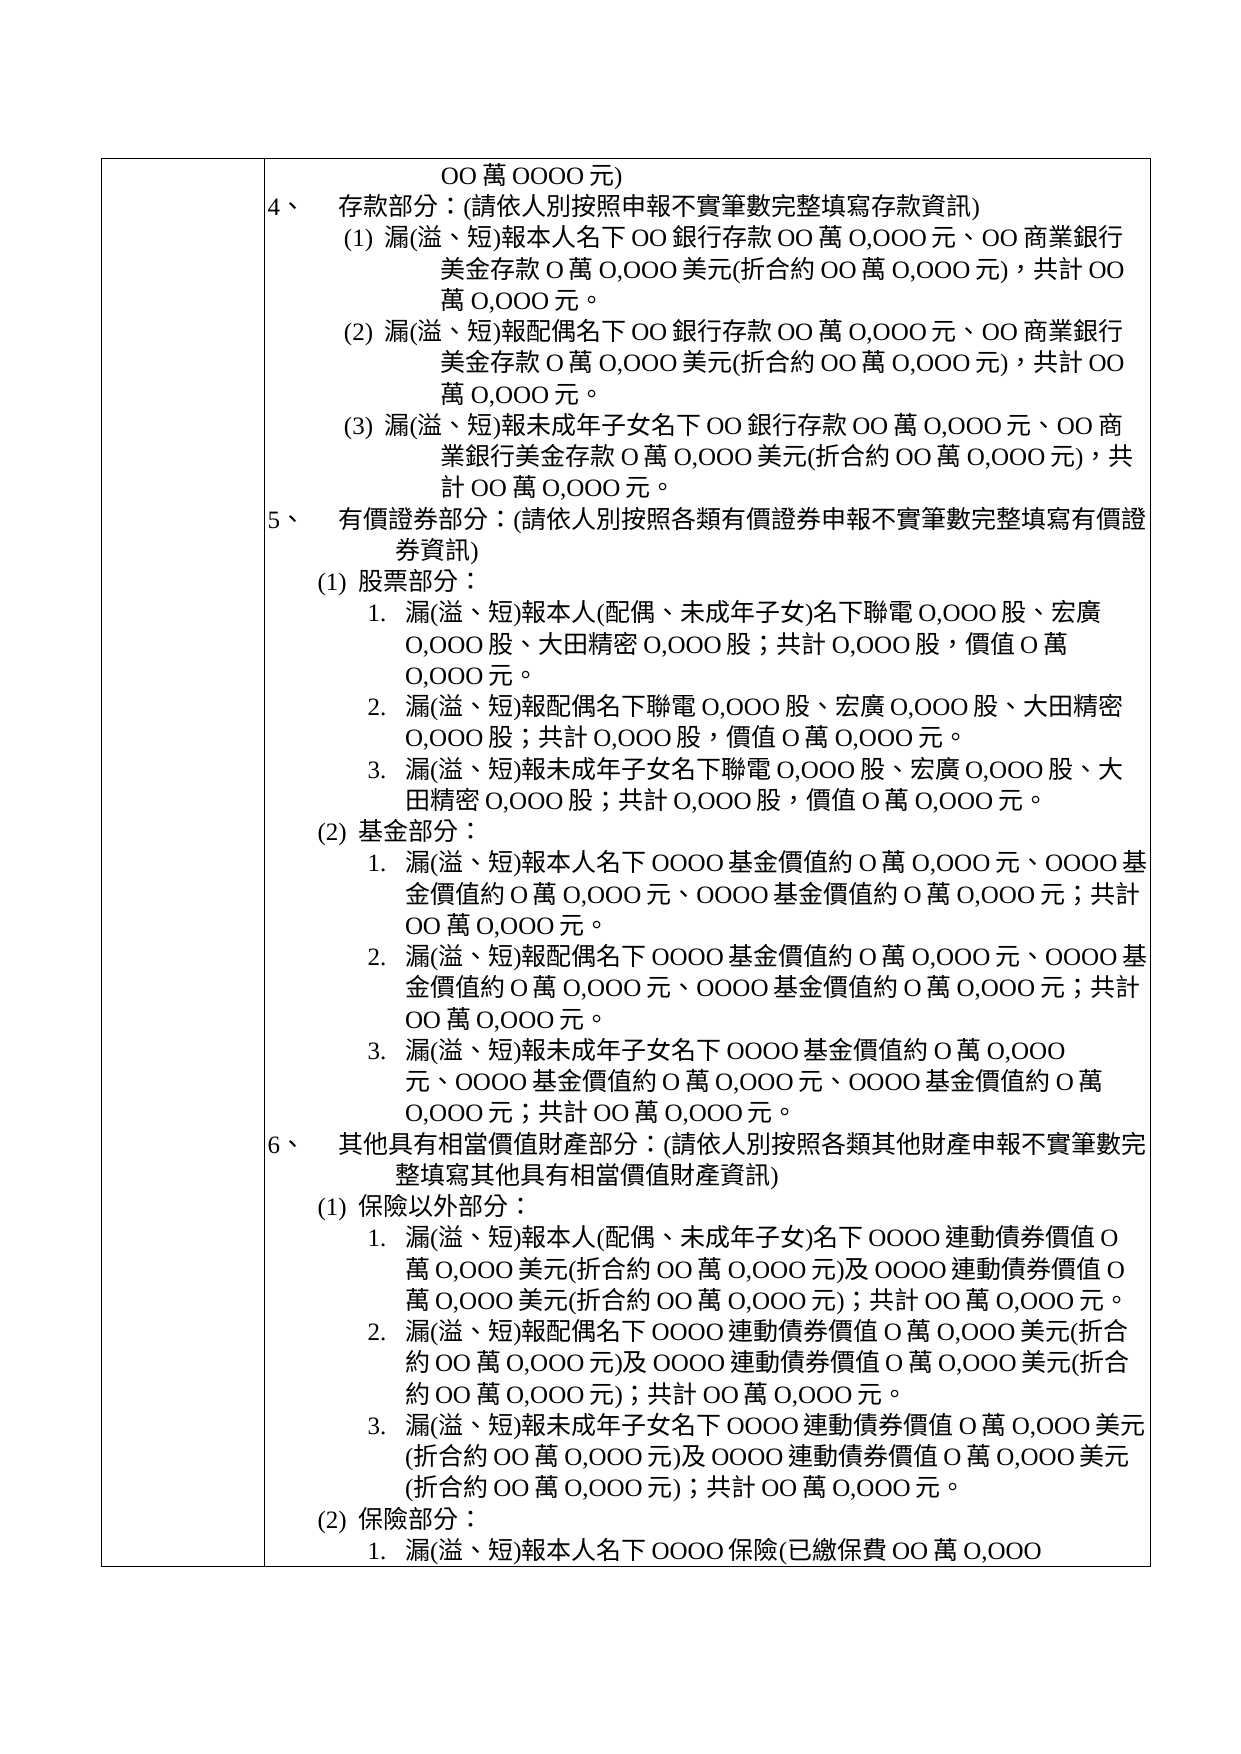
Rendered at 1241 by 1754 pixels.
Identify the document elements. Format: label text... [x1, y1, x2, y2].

table_cell [102, 159, 264, 1566]
table_cell 土地部分：(請依人別按照申報不實筆數完整填寫土地坐落資訊) 漏(溢、短)報本人名下坐落OO縣(市)OO鄉(鎮)OO段OOOO地號土地O筆。(公告現值新台幣(下同)OO萬OOOO元) 漏(溢、短)報配偶名下坐落OO縣(市)OO鄉(鎮)OO段OOOO地號土地O筆。(公告現值新台幣(下同)OO萬OOOO元) 漏(溢、短)報未成年子女名下坐落OO縣(市)OO鄉(鎮)OO段OOOO地號土地O筆。(公告現值新台幣(下同)OO萬OOOO元) 建物部分：(請依人別按照申報不實筆數完整填寫建物坐落資訊) 漏(溢、短)報本人名下坐落OO縣(市)OO鄉(鎮)OO段OOOO建號建物O筆。(現值OO萬OOOO元) 漏(溢、短)報配偶名下坐落OO縣(市)OO鄉(鎮)OO段OOOO建號建物O筆。(現值OO萬OOOO元) 漏(溢、短)報未成年子女名下坐落OO縣(市)OO鄉(鎮)OO段OOOO建號建物O筆。(現值OO萬OOOO元) 汽車部分：(請依人別按照申報不實筆數完整填寫車牌) 漏(溢、短)報本人名下車牌為OO-OOOO之汽車一輛。(現值約OO萬OOOO元) 漏(溢、短)報配偶名下車牌為OO-OOOO之汽車一輛。(現值約OO萬OOOO元) 漏(溢、短)報未成年子女名下車牌為OO-OOOO之汽車一輛。(現值約OO萬OOOO元) 存款部分：(請依人別按照申報不實筆數完整填寫存款資訊) 漏(溢、短)報本人名下OO銀行存款OO萬O,OOO元、OO商業銀行美金存款O萬O,OOO美元(折合約OO萬O,OOO元)，共計OO萬O,OOO元。 漏(溢、短)報配偶名下OO銀行存款OO萬O,OOO元、OO商業銀行美金存款O萬O,OOO美元(折合約OO萬O,OOO元)，共計OO萬O,OOO元。 漏(溢、短)報未成年子女名下OO銀行存款OO萬O,OOO元、OO商業銀行美金存款O萬O,OOO美元(折合約OO萬O,OOO元)，共計OO萬O,OOO元。 有價證券部分：(請依人別按照各類有價證券申報不實筆數完整填寫有價證券資訊) 股票部分： 漏(溢、短)報本人(配偶、未成年子女)名下聯電O,OOO股、宏廣O,OOO股、大田精密O,OOO股；共計O,OOO股，價值O萬O,OOO元。 漏(溢、短)報配偶名下聯電O,OOO股、宏廣O,OOO股、大田精密O,OOO股；共計O,OOO股，價值O萬O,OOO元。 漏(溢、短)報未成年子女名下聯電O,OOO股、宏廣O,OOO股、大田精密O,OOO股；共計O,OOO股，價值O萬O,OOO元。 基金部分： 漏(溢、短)報本人名下OOOO基金價值約O萬O,OOO元、OOOO基金價值約O萬O,OOO元、OOOO基金價值約O萬O,OOO元；共計OO萬O,OOO元。 漏(溢、短)報配偶名下OOOO基金價值約O萬O,OOO元、OOOO基金價值約O萬O,OOO元、OOOO基金價值約O萬O,OOO元；共計OO萬O,OOO元。 漏(溢、短)報未成年子女名下OOOO基金價值約O萬O,OOO元、OOOO基金價值約O萬O,OOO元、OOOO基金價值約O萬O,OOO元；共計OO萬O,OOO元。 其他具有相當價值財產部分：(請依人別按照各類其他財產申報不實筆數完整填寫其他具有相當價值財產資訊) 保險以外部分： 漏(溢、短)報本人(配偶、未成年子女)名下OOOO連動債券價值O萬O,OOO美元(折合約OO萬O,OOO元)及OOOO連動債券價值O萬O,OOO美元(折合約OO萬O,OOO元)；共計OO萬O,OOO元。 漏(溢、短)報配偶名下OOOO連動債券價值O萬O,OOO美元(折合約OO萬O,OOO元)及OOOO連動債券價值O萬O,OOO美元(折合約OO萬O,OOO元)；共計OO萬O,OOO元。 漏(溢、短)報未成年子女名下OOOO連動債券價值O萬O,OOO美元(折合約OO萬O,OOO元)及OOOO連動債券價值O萬O,OOO美元(折合約OO萬O,OOO元)；共計OO萬O,OOO元。 保險部分： 漏(溢、短)報本人名下OOOO保險(已繳保費OO萬O,OOO元)、OOOO保險 (已繳保費OO萬O,OOO元)；累積已繳保費共計OO萬O,OOO元。 漏(溢、短)報配偶名下OOOO保險(已繳保費OO萬O,OOO元)、OOOO保險 (已繳保費OO萬O,OOO元)；累積已繳保費共計OO萬O,OOO元。 漏(溢、短)報未成年子女名下OOOO保險(已繳保費OO萬O,OOO元)、OOOO保險 (已繳保費OO萬O,OOO元)；累積已繳保費共計OO萬O,OOO元。 債權部分： 漏(溢、短)報本人對於OO證券股份有限公司債權OO萬O,OOO元、OO證券股份有限公司債權OO萬O,OOO元，共計OO萬O,OOO元。 漏(溢、短)報配偶對於OO證券股份有限公司債權OO萬O,OOO元、OO證券股份有限公司債權OO萬O,OOO元，共計OO萬O,OOO元。 漏(溢、短)報未成年子女對於OO證券股份有限公司債權OO萬O,OOO元、OO證券股份有限公司債權OO萬O,OOO元，共計OO萬O,OOO元。 債務部分：(請依人別按照申報不實筆數完整填寫債務資訊) 漏(溢、短)報本人對於OO銀行債務OO萬O,OOO元、OO商業銀行債務OO萬O,OOO元，共計OO萬O,OOO元。 漏(溢、短)報配偶對於OO銀行債務OO萬O,OOO元、OO商業銀行債務OO萬O,OOO元，共計OO萬O,OOO元。 漏(溢、短)報未成年子女對於OO銀行債務OO萬O,OOO元、OO商業銀行債務OO萬O,OOO元，共計OO萬O,OOO元。 事業投資部分： 漏(溢、短)報本人名下OOOO投資OO萬O,OOO元。 漏(溢、短)報配偶名下OOOO投資OO萬O,OOO元。 漏(溢、短)報未成年子女名下OOOO投資OO萬O,OOO元。 申報不實金額共計OOO萬O,OOO元(土地部分OO萬O,OOO元、建物部分OO萬O,OOO元、汽車部分OO萬O,OOO元、存款部分OO萬O,OOO元、有價證券部分OO萬O,OOO元、其他具有相當價值財產OO萬O,OOO元、債權部分OO萬O,OOO元、債務部分OO萬O,OOO元、事業投資部分OO萬O,OOO元。 [265, 159, 1150, 1566]
